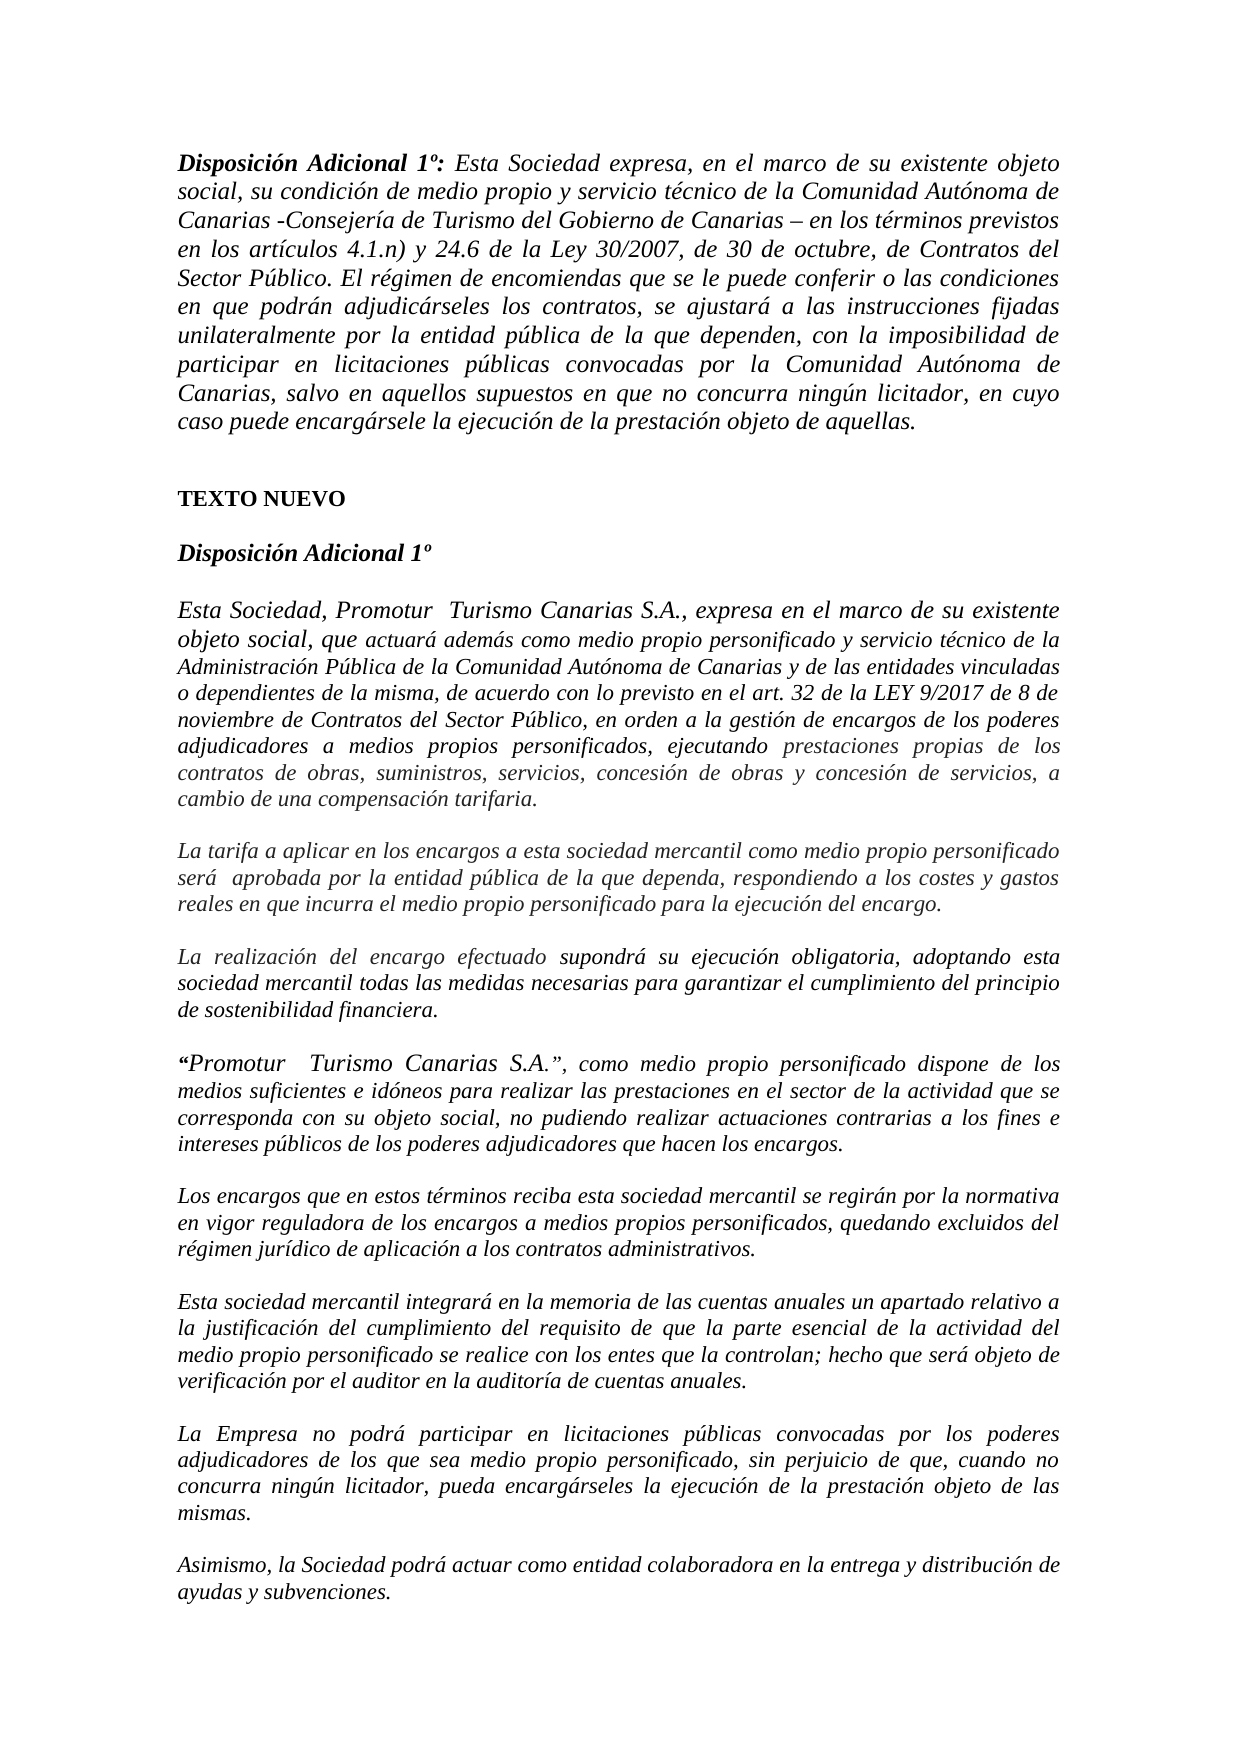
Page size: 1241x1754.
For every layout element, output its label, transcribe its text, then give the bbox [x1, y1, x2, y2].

text Esta Sociedad, Promotur Turismo Canarias S.A., expresa en el marco de su existente objeto social, que actuará además como medio propio personificado y servicio técnico de la Administración Pública de la Comunidad Autónoma de Canarias y de las entidades vinculadas o dependientes de la misma, de acuerdo con lo previsto en el art. 32 de la LEY 9/2017 de 8 de noviembre de Contratos del Sector Público, en orden a la gestión de encargos de los poderes adjudicadores a medios propios personificados, ejecutando prestaciones propias de los contratos de obras, suministros, servicios, concesión de obras y concesión de servicios, a cambio de una compensación tarifaria. [177, 596, 1063, 811]
text La realización del encargo efectuado supondrá su ejecución obligatoria, adoptando esta sociedad mercantil todas las medidas necesarias para garantizar el cumplimiento del principio de sostenibilidad financiera. [177, 943, 1063, 1022]
text Asimismo, la Sociedad podrá actuar como entidad colaboradora en la entrega y distribución de ayudas y subvenciones. [177, 1552, 1063, 1604]
text Disposición Adicional 1º [177, 538, 1063, 567]
text La tarifa a aplicar en los encargos a esta sociedad mercantil como medio propio personificado será aprobada por la entidad pública de la que dependa, respondiendo a los costes y gastos reales en que incurra el medio propio personificado para la ejecución del encargo. [177, 838, 1063, 917]
text Esta sociedad mercantil integrará en la memoria de las cuentas anuales un apartado relativo a la justificación del cumplimiento del requisito de que la parte esencial de la actividad del medio propio personificado se realice con los entes que la controlan; hecho que será objeto de verificación por el auditor en la auditoría de cuentas anuales. [177, 1288, 1063, 1393]
text Los encargos que en estos términos reciba esta sociedad mercantil se regirán por la normativa en vigor reguladora de los encargos a medios propios personificados, quedando excluidos del régimen jurídico de aplicación a los contratos administrativos. [177, 1183, 1063, 1262]
text Disposición Adicional 1º: Esta Sociedad expresa, en el marco de su existente objeto social, su condición de medio propio y servicio técnico de la Comunidad Autónoma de Canarias -Consejería de Turismo del Gobierno de Canarias – en los términos previstos en los artículos 4.1.n) y 24.6 de la Ley 30/2007, de 30 de octubre, de Contratos del Sector Público. El régimen de encomiendas que se le puede conferir o las condiciones en que podrán adjudicárseles los contratos, se ajustará a las instrucciones fijadas unilateralmente por la entidad pública de la que dependen, con la imposibilidad de participar en licitaciones públicas convocadas por la Comunidad Autónoma de Canarias, salvo en aquellos supuestos en que no concurra ningún licitador, en cuyo caso puede encargársele la ejecución de la prestación objeto de aquellas. [177, 148, 1063, 435]
text La Empresa no podrá participar en licitaciones públicas convocadas por los poderes adjudicadores de los que sea medio propio personificado, sin perjuicio de que, cuando no concurra ningún licitador, pueda encargárseles la ejecución de la prestación objeto de las mismas. [177, 1420, 1063, 1525]
text “Promotur Turismo Canarias S.A.”, como medio propio personificado dispone de los medios suficientes e idóneos para realizar las prestaciones en el sector de la actividad que se corresponda con su objeto social, no pudiendo realizar actuaciones contrarias a los fines e intereses públicos de los poderes adjudicadores que hacen los encargos. [177, 1048, 1063, 1156]
text TEXTO NUEVO [177, 485, 1063, 512]
